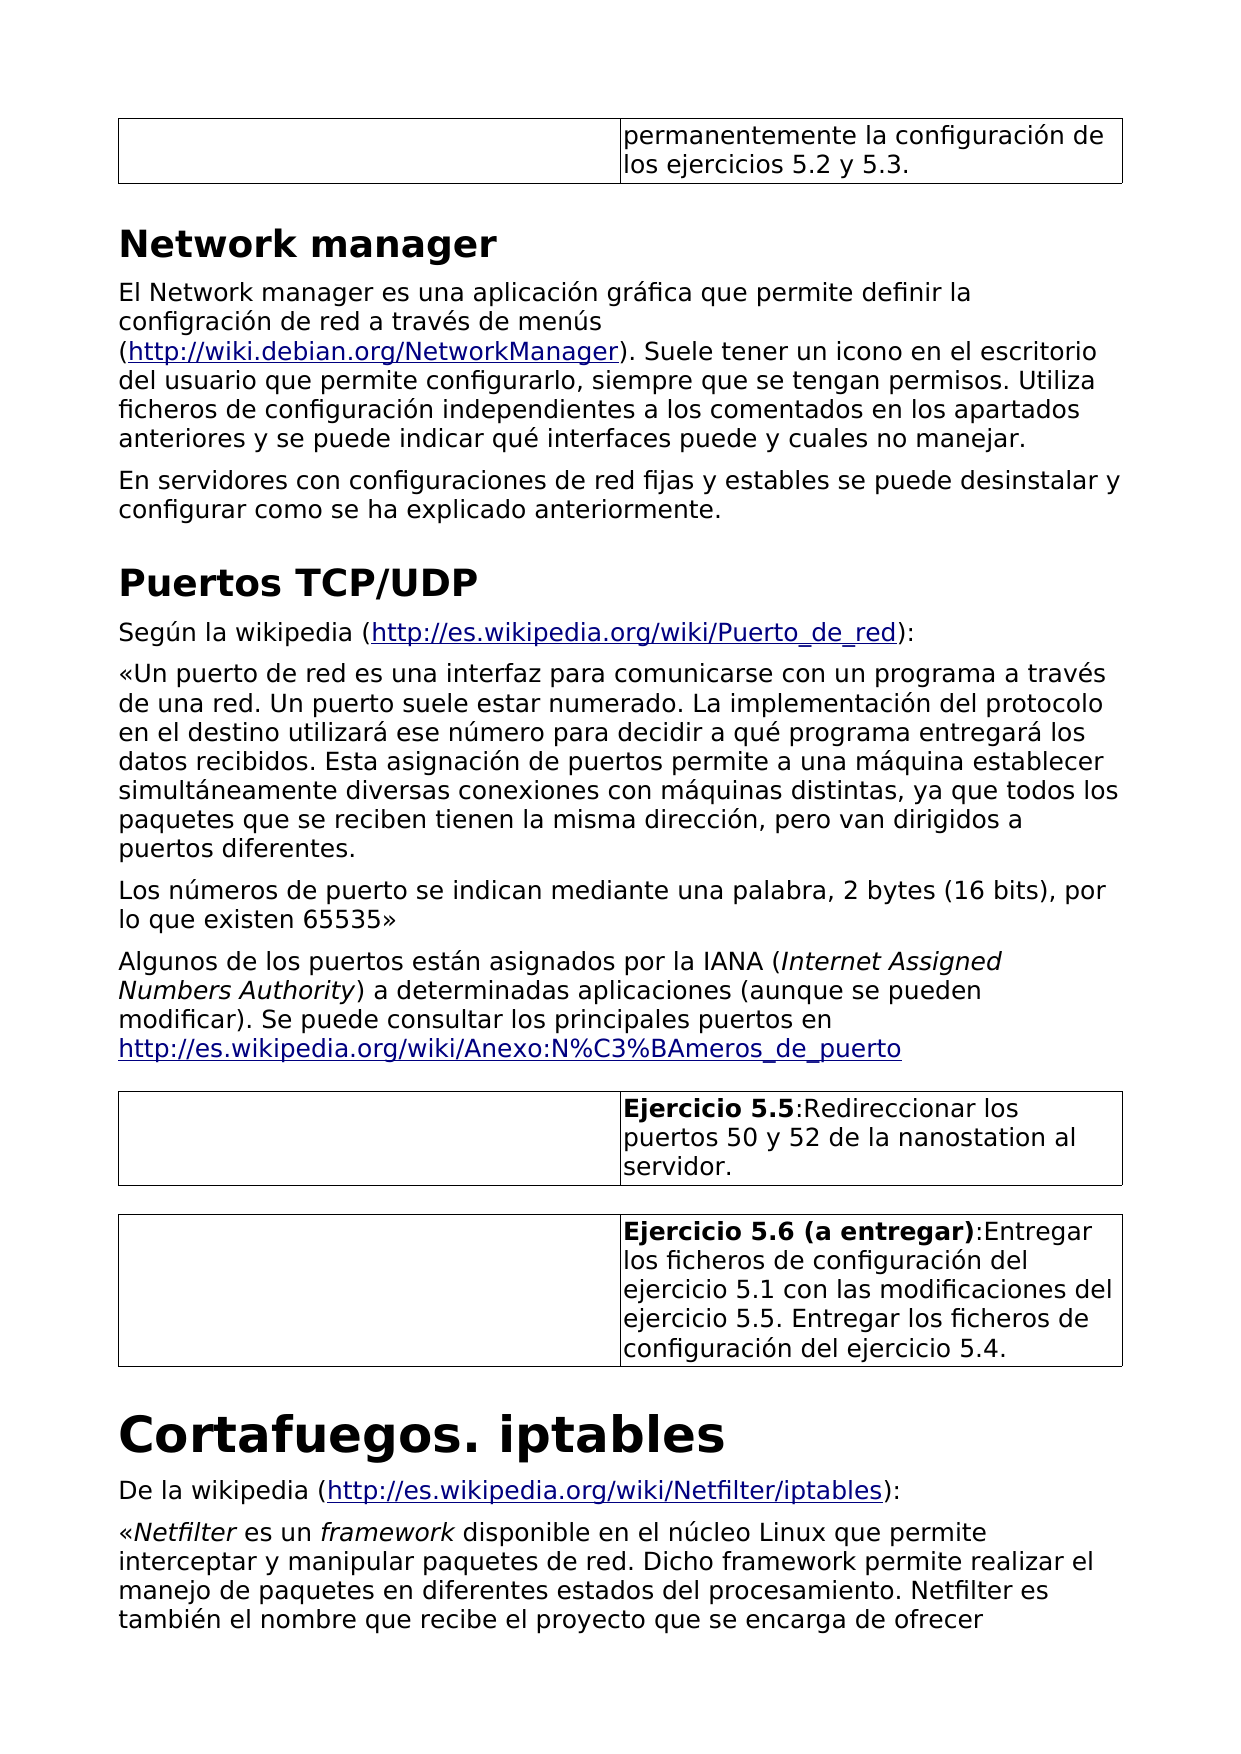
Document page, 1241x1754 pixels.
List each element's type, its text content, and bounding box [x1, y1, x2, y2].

text En servidores con configuraciones de red fijas y estables se puede desinstalar y configurar como se ha explicado anteriormente. [118, 466, 1122, 524]
text Los números de puerto se indican mediante una palabra, 2 bytes (16 bits), por lo que existen 65535» [118, 876, 1122, 934]
table_header permanentemente la configuración de los ejercicios 5.2 y 5.3. [621, 119, 1122, 182]
subtitle Network manager [118, 222, 1122, 266]
subtitle Puertos TCP/UDP [118, 562, 1122, 605]
table_header [119, 119, 620, 182]
table_header [119, 1215, 620, 1366]
text Algunos de los puertos están asignados por la IANA (Internet Assigned Numbers Authority) a determinadas aplicaciones (aunque se pueden modificar). Se puede consultar los principales puertos en http://es.wikipedia.org/wiki/Anexo:N%C3%BAmeros_de_puerto [118, 947, 1122, 1064]
text El Network manager es una aplicación gráfica que permite definir la configración de red a través de menús (http://wiki.debian.org/NetworkManager). Suele tener un icono en el escritorio del usuario que permite configurarlo, siempre que se tengan permisos. Utiliza ficheros de configuración independientes a los comentados en los apartados anteriores y se puede indicar qué interfaces puede y cuales no manejar. [118, 278, 1122, 453]
subtitle Cortafuegos. iptables [118, 1406, 1122, 1464]
table_header Ejercicio 5.6 (a entregar):Entregar los ficheros de configuración del ejercicio 5.1 con las modificaciones del ejercicio 5.5. Entregar los ficheros de configuración del ejercicio 5.4. [621, 1215, 1122, 1366]
table_header [119, 1092, 620, 1184]
text «Un puerto de red es una interfaz para comunicarse con un programa a través de una red. Un puerto suele estar numerado. La implementación del protocolo en el destino utilizará ese número para decidir a qué programa entregará los datos recibidos. Esta asignación de puertos permite a una máquina establecer simultáneamente diversas conexiones con máquinas distintas, ya que todos los paquetes que se reciben tienen la misma dirección, pero van dirigidos a puertos diferentes. [118, 659, 1122, 864]
table_header Ejercicio 5.5:Redireccionar los puertos 50 y 52 de la nanostation al servidor. [621, 1092, 1122, 1184]
text «Netfilter es un framework disponible en el núcleo Linux que permite interceptar y manipular paquetes de red. Dicho framework permite realizar el manejo de paquetes en diferentes estados del procesamiento. Netfilter es también el nombre que recibe el proyecto que se encarga de ofrecer [118, 1518, 1122, 1635]
text De la wikipedia (http://es.wikipedia.org/wiki/Netfilter/iptables): [118, 1477, 1122, 1506]
text Según la wikipedia (http://es.wikipedia.org/wiki/Puerto_de_red): [118, 618, 1122, 647]
